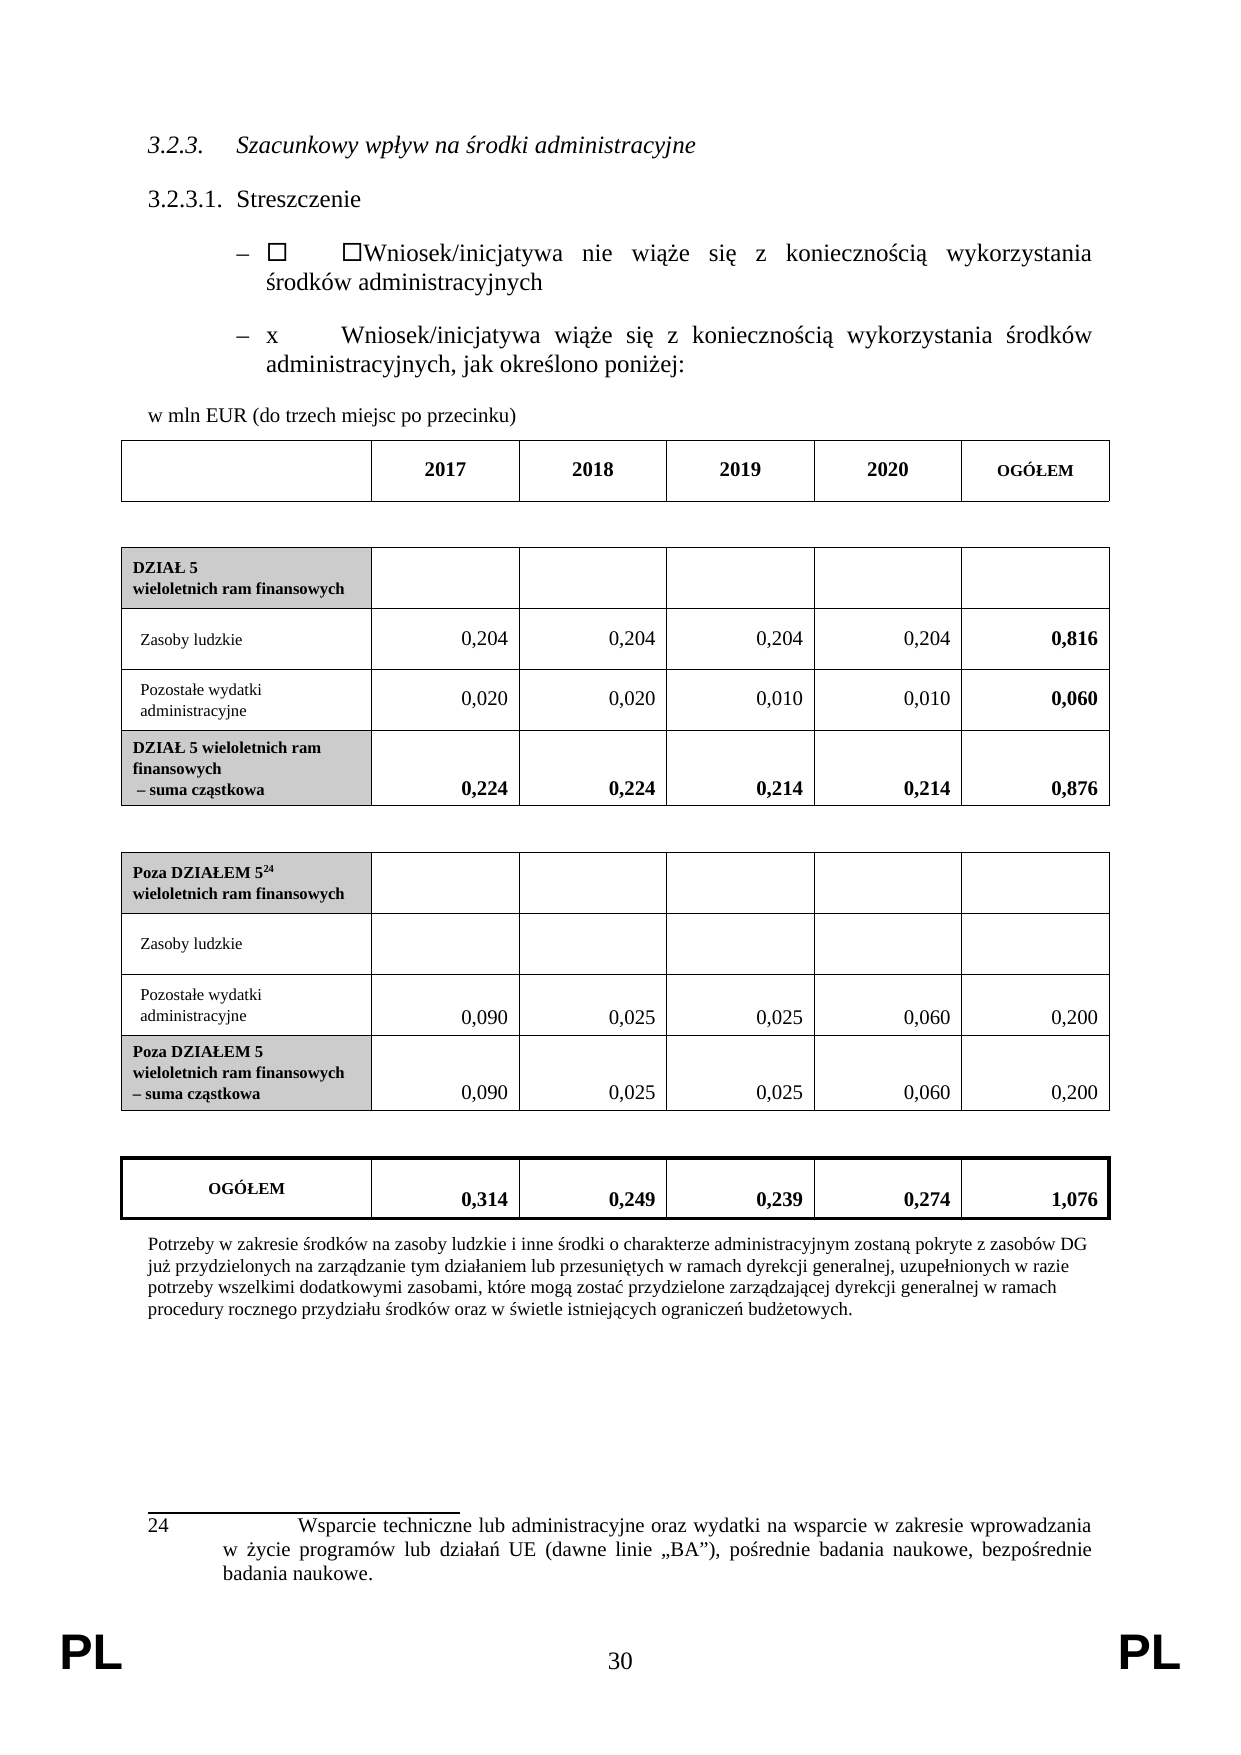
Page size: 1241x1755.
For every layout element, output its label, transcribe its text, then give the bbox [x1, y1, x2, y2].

table_cell 0,876 [962, 731, 1109, 805]
table_header [520, 548, 666, 608]
table_cell 0,090 [372, 1036, 519, 1110]
table_cell Zasoby ludzkie [122, 609, 371, 669]
table_header [962, 853, 1109, 913]
table_cell Pozostałe wydatki administracyjne [122, 975, 371, 1034]
table_header 0,314 [372, 1160, 519, 1217]
table_header [520, 853, 666, 913]
text w mln EUR (do trzech miejsc po przecinku) [148, 403, 1093, 427]
table_header 0,249 [520, 1160, 666, 1217]
table_cell 0,204 [815, 609, 961, 669]
table_cell 0,060 [815, 1036, 961, 1110]
table_cell 0,204 [520, 609, 666, 669]
subtitle 3.2.3.1. Streszczenie [148, 184, 1093, 213]
table_cell [667, 914, 814, 973]
table_header OGÓŁEM [123, 1160, 371, 1217]
table_cell 0,214 [815, 731, 961, 805]
table_header 2019 [667, 441, 814, 501]
table_cell 0,224 [372, 731, 519, 805]
table_header OGÓŁEM [962, 441, 1109, 501]
table_cell 0,200 [962, 975, 1109, 1034]
table_header 0,274 [815, 1160, 961, 1217]
table_cell Zasoby ludzkie [122, 914, 371, 973]
table_cell 0,025 [667, 975, 814, 1034]
table_header [122, 441, 371, 501]
table_header [372, 853, 519, 913]
table_cell 0,025 [520, 1036, 666, 1110]
table_header 2017 [372, 441, 519, 501]
list  Wniosek/inicjatywa nie wiąże się z koniecznością wykorzystania środków administracyjnych [236, 238, 1093, 296]
table_header DZIAŁ 5 wieloletnich ram finansowych [122, 548, 371, 608]
table_cell [372, 914, 519, 973]
table_cell 0,060 [815, 975, 961, 1034]
list x Wniosek/inicjatywa wiąże się z koniecznością wykorzystania środków administracyjnych, jak określono poniżej: [236, 321, 1093, 378]
table_cell [815, 914, 961, 973]
table_header [372, 548, 519, 608]
table_cell 0,010 [667, 670, 814, 730]
subtitle 3.2.3. Szacunkowy wpływ na środki administracyjne [148, 131, 1093, 159]
text Potrzeby w zakresie środków na zasoby ludzkie i inne środki o charakterze administracyjnym zostaną pokryte z zasobów DG już przydzielonych na zarządzanie tym działaniem lub przesuniętych w ramach dyrekcji generalnej, uzupełnionych w razie potrzeby wszelkimi dodatkowymi zasobami, które mogą zostać przydzielone zarządzającej dyrekcji generalnej w ramach procedury rocznego przydziału środków oraz w świetle istniejących ograniczeń budżetowych. [148, 1233, 1093, 1319]
table_cell 0,224 [520, 731, 666, 805]
table_cell 0,060 [962, 670, 1109, 730]
table_cell 0,214 [667, 731, 814, 805]
table_header [962, 548, 1109, 608]
table_cell 0,816 [962, 609, 1109, 669]
table_cell [962, 914, 1109, 973]
table_header [815, 548, 961, 608]
table_header 1,076 [962, 1160, 1107, 1217]
table_header 0,239 [667, 1160, 814, 1217]
table_cell 0,090 [372, 975, 519, 1034]
table_cell 0,025 [667, 1036, 814, 1110]
table_cell 0,204 [372, 609, 519, 669]
table_cell DZIAŁ 5 wieloletnich ram finansowych – suma cząstkowa [122, 731, 371, 805]
table_cell [520, 914, 666, 973]
table_header Poza DZIAŁEM 5 wieloletnich ram finansowych [122, 853, 371, 913]
table_header [667, 853, 814, 913]
table_cell 0,010 [815, 670, 961, 730]
table_cell 0,020 [520, 670, 666, 730]
table_header 2020 [815, 441, 961, 501]
table_header 2018 [520, 441, 666, 501]
table_header [667, 548, 814, 608]
table_cell 0,025 [520, 975, 666, 1034]
table_cell Poza DZIAŁEM 5 wieloletnich ram finansowych – suma cząstkowa [122, 1036, 371, 1110]
table_header [815, 853, 961, 913]
table_cell 0,200 [962, 1036, 1109, 1110]
table_cell Pozostałe wydatki administracyjne [122, 670, 371, 730]
table_cell 0,020 [372, 670, 519, 730]
table_cell 0,204 [667, 609, 814, 669]
